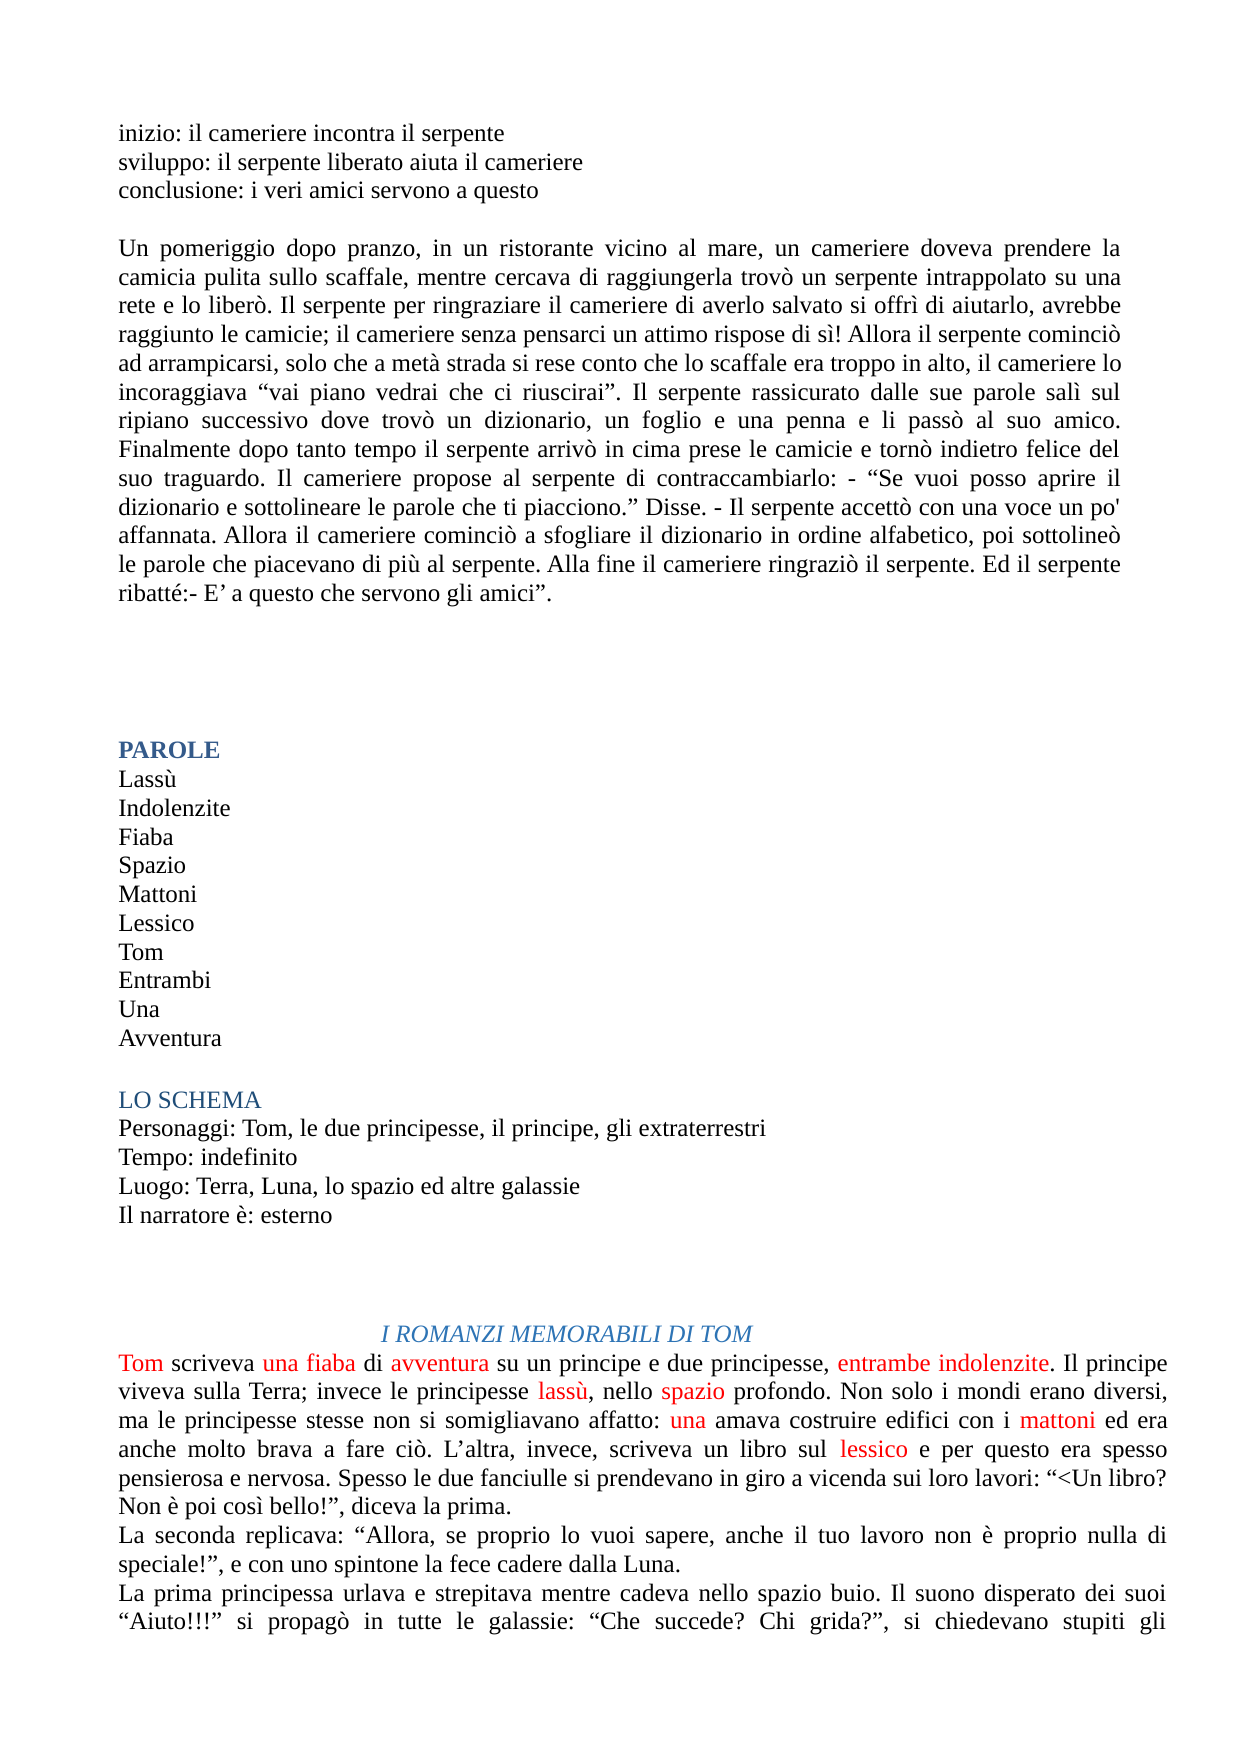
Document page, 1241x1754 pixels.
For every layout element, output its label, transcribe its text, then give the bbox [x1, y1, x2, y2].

text Una [118, 994, 1122, 1023]
text Indolenzite [118, 793, 1122, 822]
text sviluppo: il serpente liberato aiuta il cameriere [118, 147, 1122, 176]
subtitle PAROLE [118, 736, 1122, 764]
text Il narratore è: esterno [118, 1200, 1122, 1228]
text Fiaba [118, 822, 1122, 851]
text Personaggi: Tom, le due principesse, il principe, gli extraterrestri [118, 1113, 1122, 1142]
text Mattoni [118, 879, 1122, 908]
text La seconda replicava: “Allora, se proprio lo vuoi sapere, anche il tuo lavoro non è proprio nulla di speciale!”, e con uno spintone la fece cadere dalla Luna. [118, 1520, 1168, 1578]
text inizio: il cameriere incontra il serpente [118, 118, 1122, 147]
subtitle LO SCHEMA [118, 1085, 1122, 1113]
text Spazio [118, 851, 1122, 879]
text conclusione: i veri amici servono a questo [118, 176, 1122, 204]
text Luogo: Terra, Luna, lo spazio ed altre galassie [118, 1171, 1122, 1200]
text Tom scriveva una fiaba di avventura su un principe e due principesse, entrambe indolenzite. Il principe viveva sulla Terra; invece le principesse lassù, nello spazio profondo. Non solo i mondi erano diversi, ma le principesse stesse non si somigliavano affatto: una amava costruire edifici con i mattoni ed era anche molto brava a fare ciò. L’altra, invece, scriveva un libro sul lessico e per questo era spesso pensierosa e nervosa. Spesso le due fanciulle si prendevano in giro a vicenda sui loro lavori: “<Un libro? Non è poi così bello!”, diceva la prima. [118, 1348, 1168, 1520]
text Tempo: indefinito [118, 1142, 1122, 1171]
text Avventura [118, 1023, 1122, 1052]
text Lassù [118, 764, 1122, 793]
text Entrambi [118, 966, 1122, 994]
text La prima principessa urlava e strepitava mentre cadeva nello spazio buio. Il suono disperato dei suoi “Aiuto!!!” si propagò in tutte le galassie: “Che succede? Chi grida?”, si chiedevano stupiti gli [118, 1578, 1168, 1635]
text Lessico [118, 908, 1122, 937]
text Un pomeriggio dopo pranzo, in un ristorante vicino al mare, un cameriere doveva prendere la camicia pulita sullo scaffale, mentre cercava di raggiungerla trovò un serpente intrappolato su una rete e lo liberò. Il serpente per ringraziare il cameriere di averlo salvato si offrì di aiutarlo, avrebbe raggiunto le camicie; il cameriere senza pensarci un attimo rispose di sì! Allora il serpente cominciò ad arrampicarsi, solo che a metà strada si rese conto che lo scaffale era troppo in alto, il cameriere lo incoraggiava “vai piano vedrai che ci riuscirai”. Il serpente rassicurato dalle sue parole salì sul ripiano successivo dove trovò un dizionario, un foglio e una penna e li passò al suo amico. Finalmente dopo tanto tempo il serpente arrivò in cima prese le camicie e tornò indietro felice del suo traguardo. Il cameriere propose al serpente di contraccambiarlo: - “Se vuoi posso aprire il dizionario e sottolineare le parole che ti piacciono.” Disse. - Il serpente accettò con una voce un po' affannata. Allora il cameriere cominciò a sfogliare il dizionario in ordine alfabetico, poi sottolineò le parole che piacevano di più al serpente. Alla fine il cameriere ringraziò il serpente. Ed il serpente ribatté:- E’ a questo che servono gli amici”. [118, 233, 1122, 607]
subtitle I ROMANZI MEMORABILI DI TOM [118, 1319, 1122, 1348]
text Tom [118, 937, 1122, 966]
